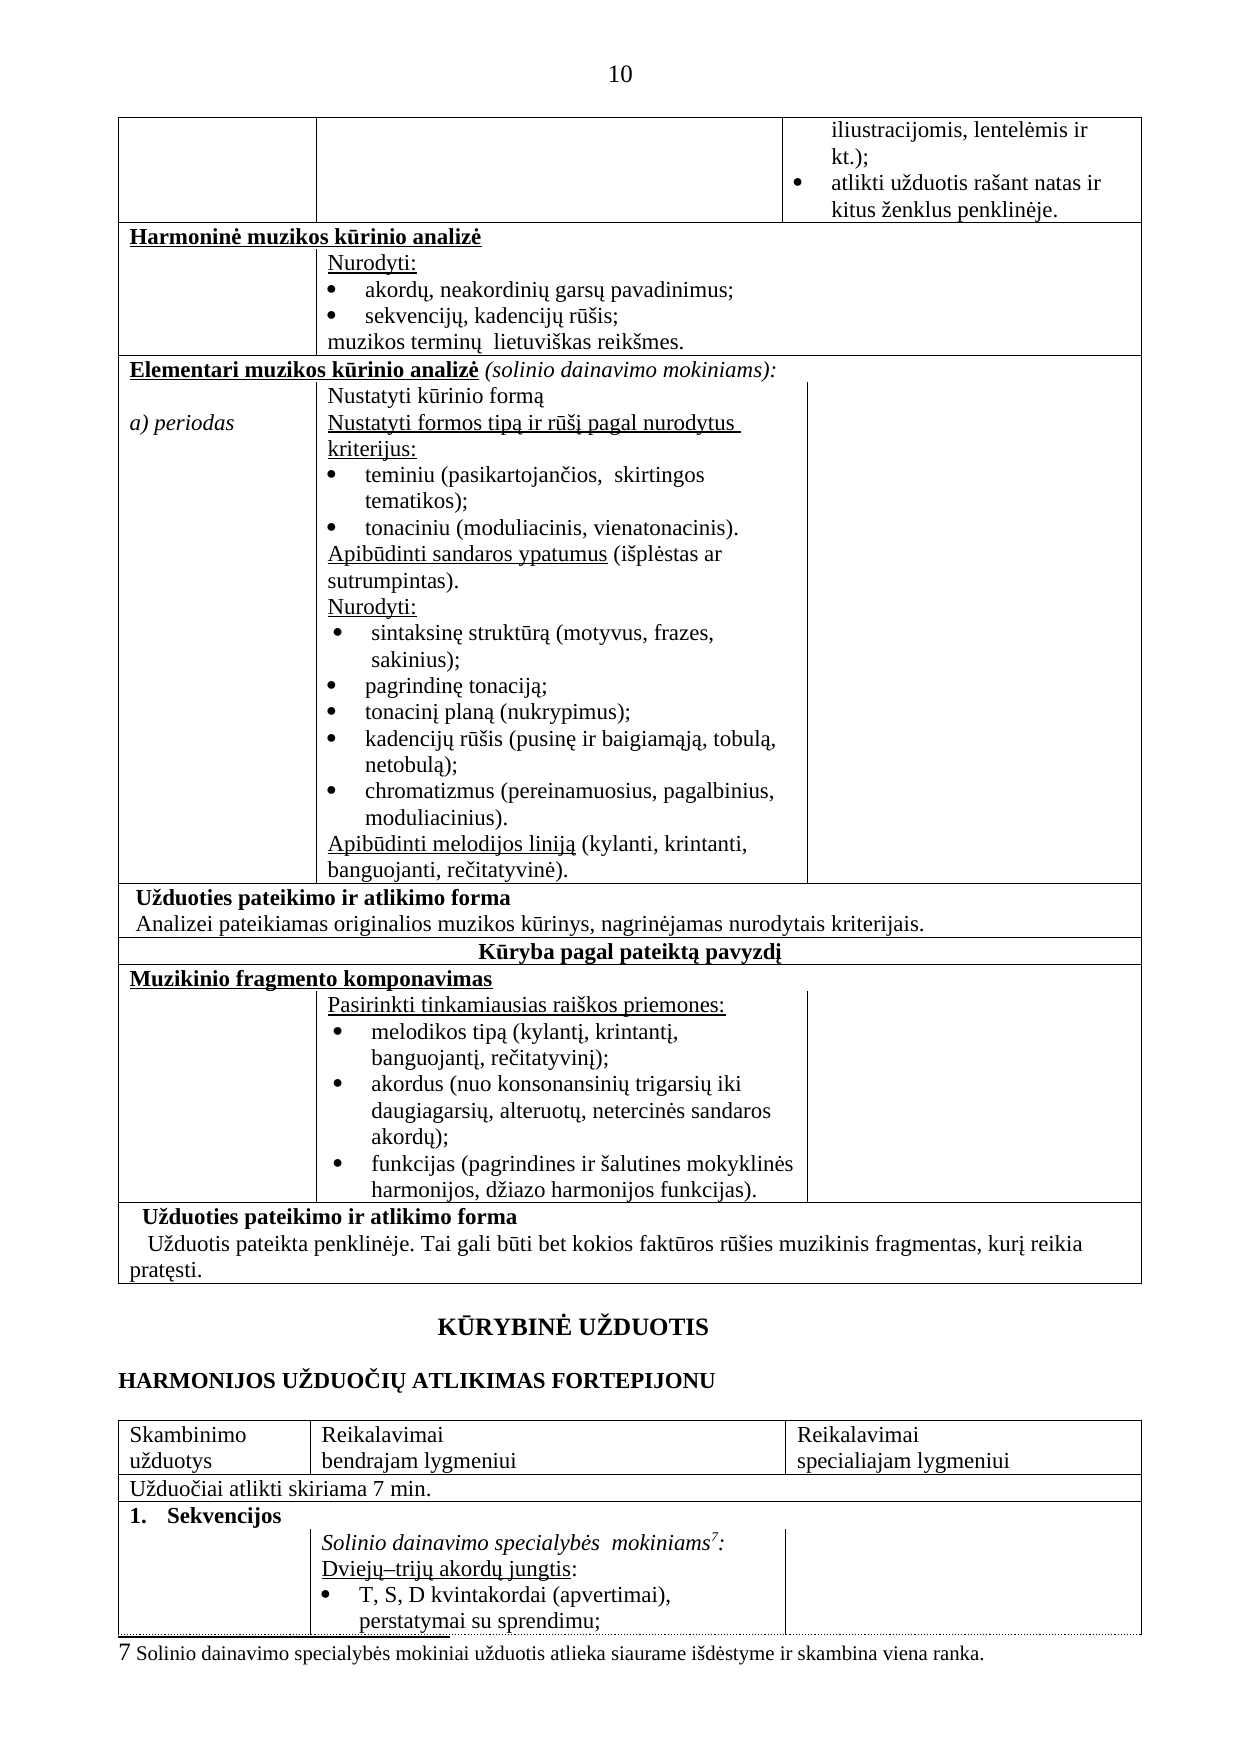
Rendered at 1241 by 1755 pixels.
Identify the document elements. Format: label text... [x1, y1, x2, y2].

table_cell [119, 991, 316, 1202]
table_header Reikalavimai bendrajam lygmeniui [311, 1421, 785, 1474]
table_cell Užduočiai atlikti skiriama 7 min. [119, 1475, 1141, 1501]
table_cell iliustracijomis, lentelėmis ir kt.);  atlikti užduotis rašant natas ir kitus ženklus penklinėje. [783, 118, 1141, 222]
text HARMONIJOS UŽDUOČIŲ ATLIKIMAS FORTEPIJONU [118, 1367, 1122, 1394]
table_cell [786, 1529, 1141, 1634]
table_cell 1. Sekvencijos [119, 1502, 1141, 1528]
table_cell a) periodas [119, 409, 316, 883]
table_cell Užduoties pateikimo ir atlikimo forma Užduotis pateikta penklinėje. Tai gali būti bet kokios faktūros rūšies muzikinis fragmentas, kurį reikia pratęsti. [119, 1203, 1141, 1282]
table_cell [119, 382, 316, 408]
table_cell [317, 118, 782, 222]
table_cell Harmoninė muzikos kūrinio analizė [119, 223, 1141, 249]
text KŪRYBINĖ UŽDUOTIS [118, 1312, 1028, 1341]
table_cell [808, 382, 1141, 408]
table_cell Nustatyti kūrinio formą [317, 382, 807, 408]
table_cell Muzikinio fragmento komponavimas [119, 965, 1141, 991]
table_cell [808, 991, 1141, 1202]
table_cell Nustatyti formos tipą ir rūšį pagal nurodytus kriterijus:  teminiu (pasikartojančios, skirtingos tematikos);  tonaciniu (moduliacinis, vienatonacinis). Apibūdinti sandaros ypatumus (išplėstas ar sutrumpintas). Nurodyti:  sintaksinę struktūrą (motyvus, frazes, sakinius);  pagrindinę tonaciją;  tonacinį planą (nukrypimus);  kadencijų rūšis (pusinę ir baigiamąją, tobulą, netobulą);  chromatizmus (pereinamuosius, pagalbinius, moduliacinius). Apibūdinti melodijos liniją (kylanti, krintanti, banguojanti, rečitatyvinė). [317, 409, 807, 883]
table_header Reikalavimai specialiajam lygmeniui [786, 1421, 1141, 1474]
table_cell Užduoties pateikimo ir atlikimo forma Analizei pateikiamas originalios muzikos kūrinys, nagrinėjamas nurodytais kriterijais. [119, 884, 1141, 937]
table_cell Kūryba pagal pateiktą pavyzdį [119, 938, 1141, 964]
table_cell [119, 118, 316, 222]
table_cell Solinio dainavimo specialybės mokiniams: Dviejų–trijų akordų jungtis:  T, S, D kvintakordai (apvertimai), perstatymai su sprendimu; [311, 1529, 785, 1634]
table_cell Elementari muzikos kūrinio analizė (solinio dainavimo mokiniams): [119, 356, 1141, 382]
table_cell [119, 1529, 310, 1634]
table_cell [808, 409, 1141, 883]
table_cell Nurodyti:  akordų, neakordinių garsų pavadinimus;  sekvencijų, kadencijų rūšis; muzikos terminų lietuviškas reikšmes. [317, 249, 1141, 355]
table_cell Pasirinkti tinkamiausias raiškos priemones:  melodikos tipą (kylantį, krintantį, banguojantį, rečitatyvinį);  akordus (nuo konsonansinių trigarsių iki daugiagarsių, alteruotų, netercinės sandaros akordų);  funkcijas (pagrindines ir šalutines mokyklinės harmonijos, džiazo harmonijos funkcijas). [317, 991, 807, 1202]
table_cell [119, 249, 316, 355]
table_header Skambinimo užduotys [119, 1421, 310, 1474]
